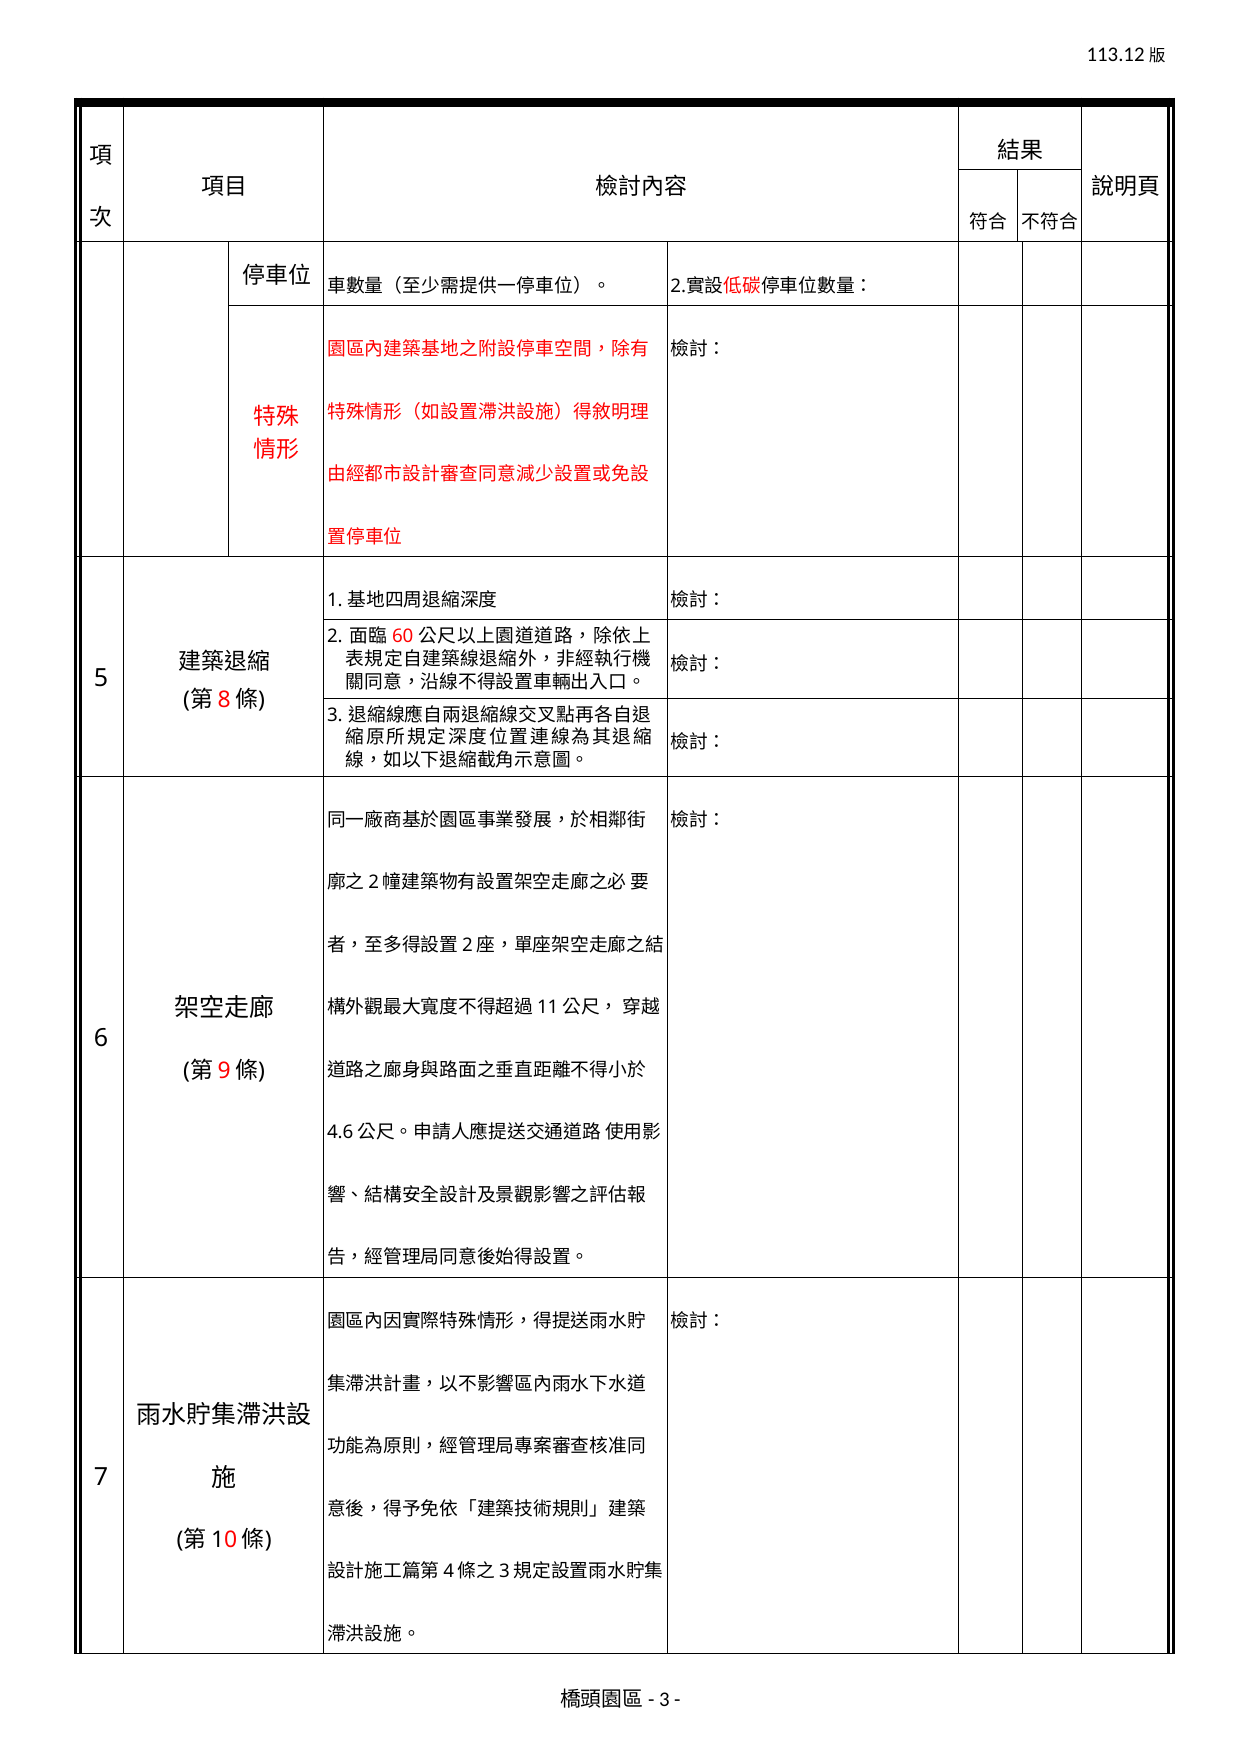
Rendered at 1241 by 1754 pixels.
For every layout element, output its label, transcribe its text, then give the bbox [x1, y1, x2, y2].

table_header 檢討內容 [324, 107, 958, 241]
table_cell 6 [82, 777, 123, 1277]
table_cell [959, 620, 1022, 697]
table_cell [1023, 1278, 1081, 1653]
table_cell [82, 242, 123, 305]
table_cell [124, 242, 228, 305]
table_cell 5 [82, 557, 123, 776]
table_cell [1082, 242, 1167, 305]
table_cell [959, 306, 1022, 556]
table_cell 園區內建築基地之附設停車空間，除有特殊情形（如設置滯洪設施）得敘明理由經都市設計審查同意減少設置或免設置停車位 [324, 306, 667, 556]
table_cell 檢討： [668, 620, 958, 697]
table_header 項次 [82, 107, 123, 241]
table_cell [1082, 699, 1167, 776]
table_cell [959, 699, 1022, 776]
table_cell [1023, 777, 1081, 1277]
table_cell 不符合 [1018, 170, 1081, 241]
table_cell [1023, 699, 1081, 776]
table_cell [1082, 620, 1167, 697]
table_cell 符合 [959, 170, 1017, 241]
table_cell 車數量（至少需提供一停車位）。 [324, 242, 667, 305]
table_cell [82, 305, 123, 556]
table_cell 檢討： [668, 306, 958, 556]
table_header 結果 [959, 107, 1081, 169]
table_cell 檢討： [668, 1278, 958, 1653]
table_cell 檢討： [668, 557, 958, 619]
table_cell 架空走廊 (第9條) [124, 777, 323, 1277]
table_cell [1082, 1278, 1167, 1653]
table_cell [1082, 777, 1167, 1277]
table_cell [959, 777, 1022, 1277]
table_cell [1082, 306, 1167, 556]
table_cell [959, 557, 1022, 619]
table_cell 停車位 [229, 242, 323, 305]
table_cell [959, 242, 1022, 305]
table_cell 特殊 情形 [229, 306, 323, 556]
table_cell 同一廠商基於園區事業發展，於相鄰街廓之2幢建築物有設置架空走廊之必 要者，至多得設置2座，單座架空走廊之結構外觀最大寬度不得超過11公尺， 穿越道路之廊身與路面之垂直距離不得小於4.6公尺。申請人應提送交通道路 使用影響、結構安全設計及景觀影響之評估報告，經管理局同意後始得設置。 [324, 777, 667, 1277]
table_cell [1023, 306, 1081, 556]
table_cell 檢討： [668, 777, 958, 1277]
table_header 說明頁 [1082, 107, 1167, 241]
table_cell 3. 退縮線應自兩退縮線交叉點再各自退縮原所規定深度位置連線為其退縮線，如以下退縮截角示意圖。 [324, 699, 667, 776]
table_cell 2.實設低碳停車位數量： [668, 242, 958, 305]
table_cell 檢討： [668, 699, 958, 776]
table_cell [1023, 557, 1081, 619]
table_cell 7 [82, 1278, 123, 1653]
table_cell 建築退縮 (第8條) [124, 557, 323, 776]
table_cell 園區內因實際特殊情形，得提送雨水貯集滯洪計畫，以不影響區內雨水下水道功能為原則，經管理局專案審查核准同意後，得予免依「建築技術規則」建築設計施工篇第4條之3規定設置雨水貯集滯洪設施。 [324, 1278, 667, 1653]
table_cell 2. 面臨60公尺以上園道道路，除依上表規定自建築線退縮外，非經執行機關同意，沿線不得設置車輛出入口。 [324, 620, 667, 697]
table_cell [1023, 620, 1081, 697]
table_cell [959, 1278, 1022, 1653]
table_cell 雨水貯集滯洪設施 (第10條) [124, 1278, 323, 1653]
table_cell [124, 305, 228, 556]
table_cell [1082, 557, 1167, 619]
table_cell [1023, 242, 1081, 305]
table_header 項目 [124, 107, 323, 241]
table_cell 1. 基地四周退縮深度 [324, 557, 667, 619]
